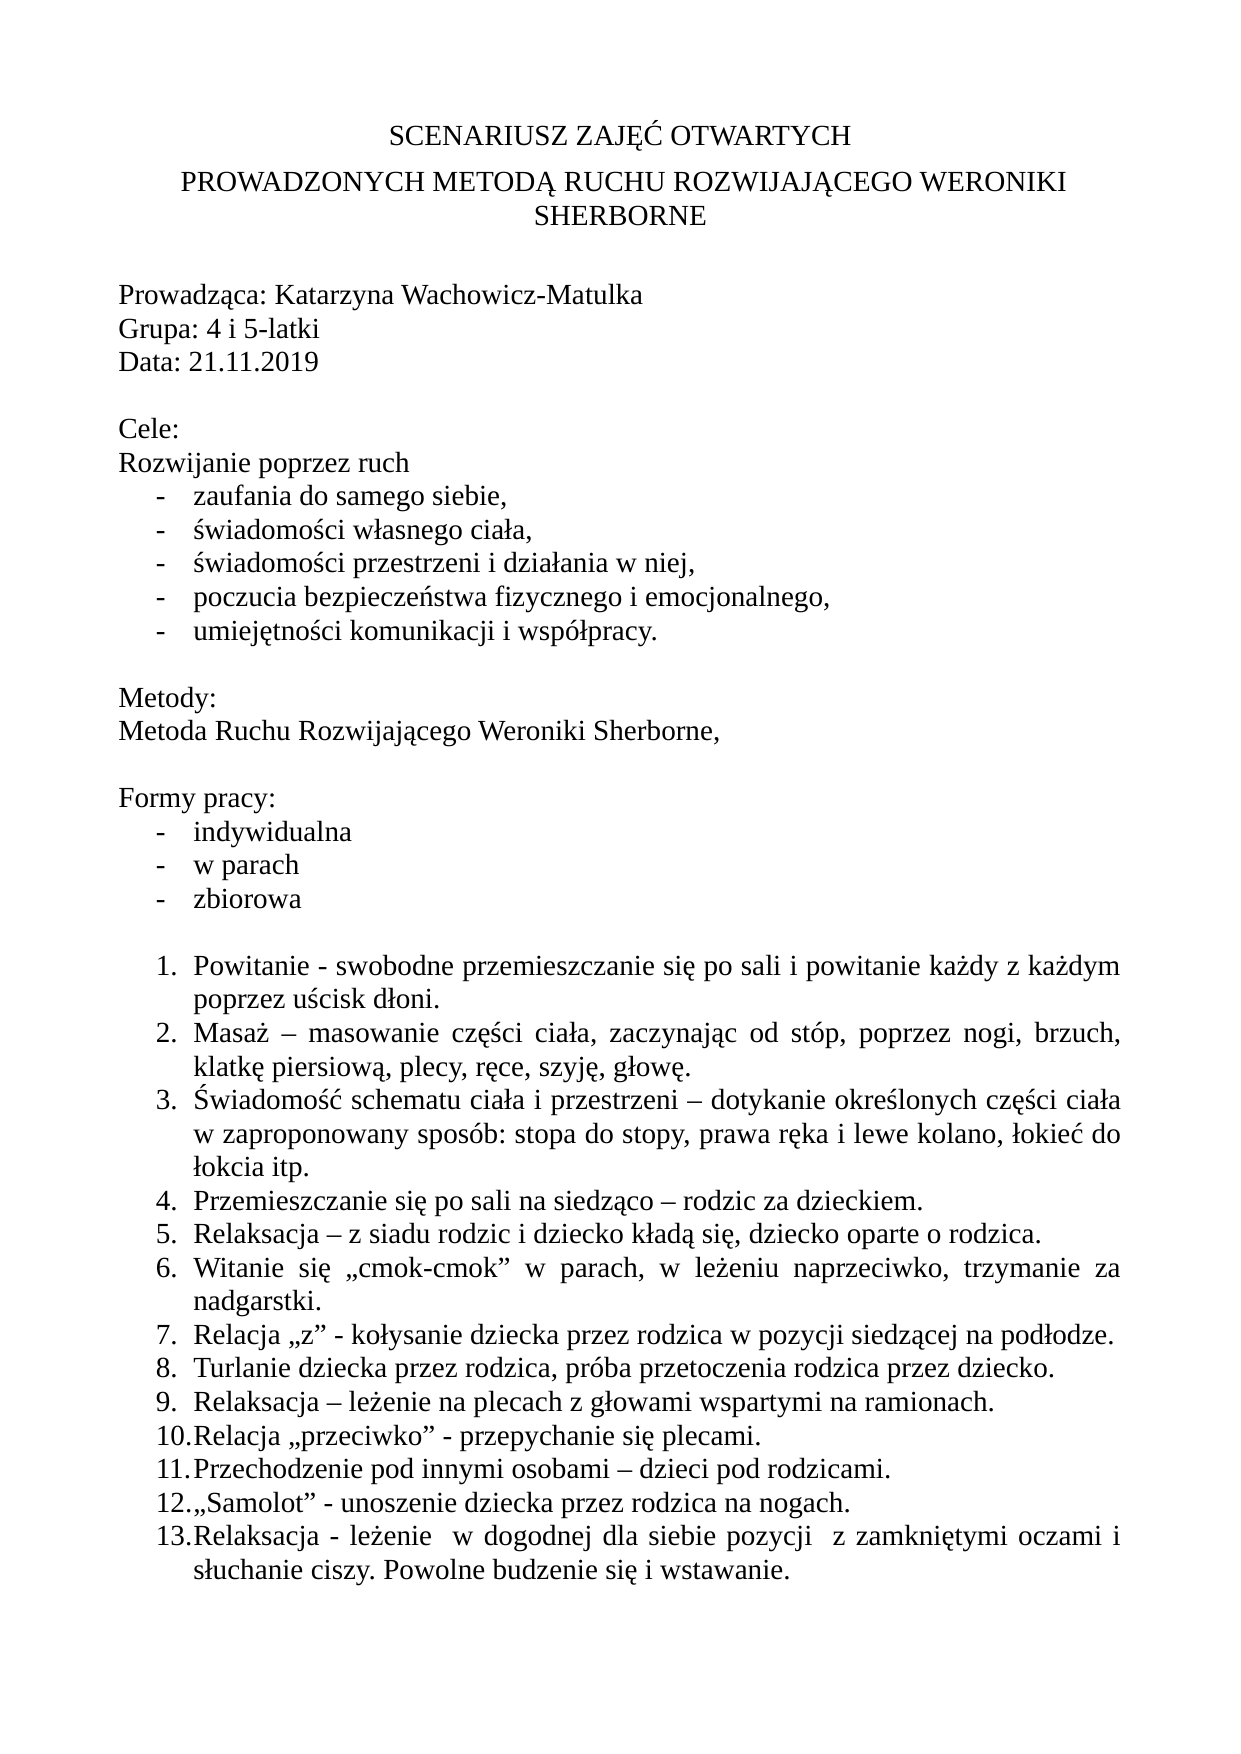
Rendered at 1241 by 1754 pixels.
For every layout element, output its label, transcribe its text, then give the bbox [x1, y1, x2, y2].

list w parach [156, 847, 1122, 881]
list zbiorowa [156, 881, 1122, 914]
list Powitanie - swobodne przemieszczanie się po sali i powitanie każdy z każdym poprzez uścisk dłoni. [156, 948, 1122, 1015]
text Grupa: 4 i 5-latki [118, 311, 1122, 344]
list „Samolot” - unoszenie dziecka przez rodzica na nogach. [156, 1485, 1122, 1518]
list Przechodzenie pod innymi osobami – dzieci pod rodzicami. [156, 1451, 1122, 1485]
text Data: 21.11.2019 [118, 344, 1122, 378]
text Prowadząca: Katarzyna Wachowicz-Matulka [118, 277, 1122, 311]
list Świadomość schematu ciała i przestrzeni – dotykanie określonych części ciała w zaproponowany sposób: stopa do stopy, prawa ręka i lewe kolano, łokieć do łokcia itp. [156, 1082, 1122, 1183]
list Relaksacja – z siadu rodzic i dziecko kładą się, dziecko oparte o rodzica. [156, 1216, 1122, 1250]
list Turlanie dziecka przez rodzica, próba przetoczenia rodzica przez dziecko. [156, 1351, 1122, 1384]
list Relaksacja – leżenie na plecach z głowami wspartymi na ramionach. [156, 1384, 1122, 1418]
text Metoda Ruchu Rozwijającego Weroniki Sherborne, [118, 713, 1122, 747]
list Przemieszczanie się po sali na siedząco – rodzic za dzieckiem. [156, 1183, 1122, 1216]
list poczucia bezpieczeństwa fizycznego i emocjonalnego, [156, 579, 1122, 613]
list Relacja „z” - kołysanie dziecka przez rodzica w pozycji siedzącej na podłodze. [156, 1317, 1122, 1351]
list umiejętności komunikacji i współpracy. [156, 613, 1122, 646]
list świadomości przestrzeni i działania w niej, [156, 546, 1122, 579]
text Formy pracy: [118, 780, 1122, 814]
list Witanie się „cmok-cmok” w parach, w leżeniu naprzeciwko, trzymanie za nadgarstki. [156, 1250, 1122, 1317]
list indywidualna [156, 814, 1122, 847]
text PROWADZONYCH METODĄ RUCHU ROZWIJAJĄCEGO WERONIKI SHERBORNE [118, 164, 1122, 231]
list Relaksacja - leżenie w dogodnej dla siebie pozycji z zamkniętymi oczami i słuchanie ciszy. Powolne budzenie się i wstawanie. [156, 1518, 1122, 1585]
list Masaż – masowanie części ciała, zaczynając od stóp, poprzez nogi, brzuch, klatkę piersiową, plecy, ręce, szyję, głowę. [156, 1015, 1122, 1082]
text SCENARIUSZ ZAJĘĆ OTWARTYCH [118, 118, 1122, 152]
list zaufania do samego siebie, [156, 478, 1122, 512]
text Rozwijanie poprzez ruch [118, 445, 1122, 478]
list Relacja „przeciwko” - przepychanie się plecami. [156, 1418, 1122, 1451]
list świadomości własnego ciała, [156, 512, 1122, 546]
text Metody: [118, 680, 1122, 713]
text Cele: [118, 411, 1122, 445]
